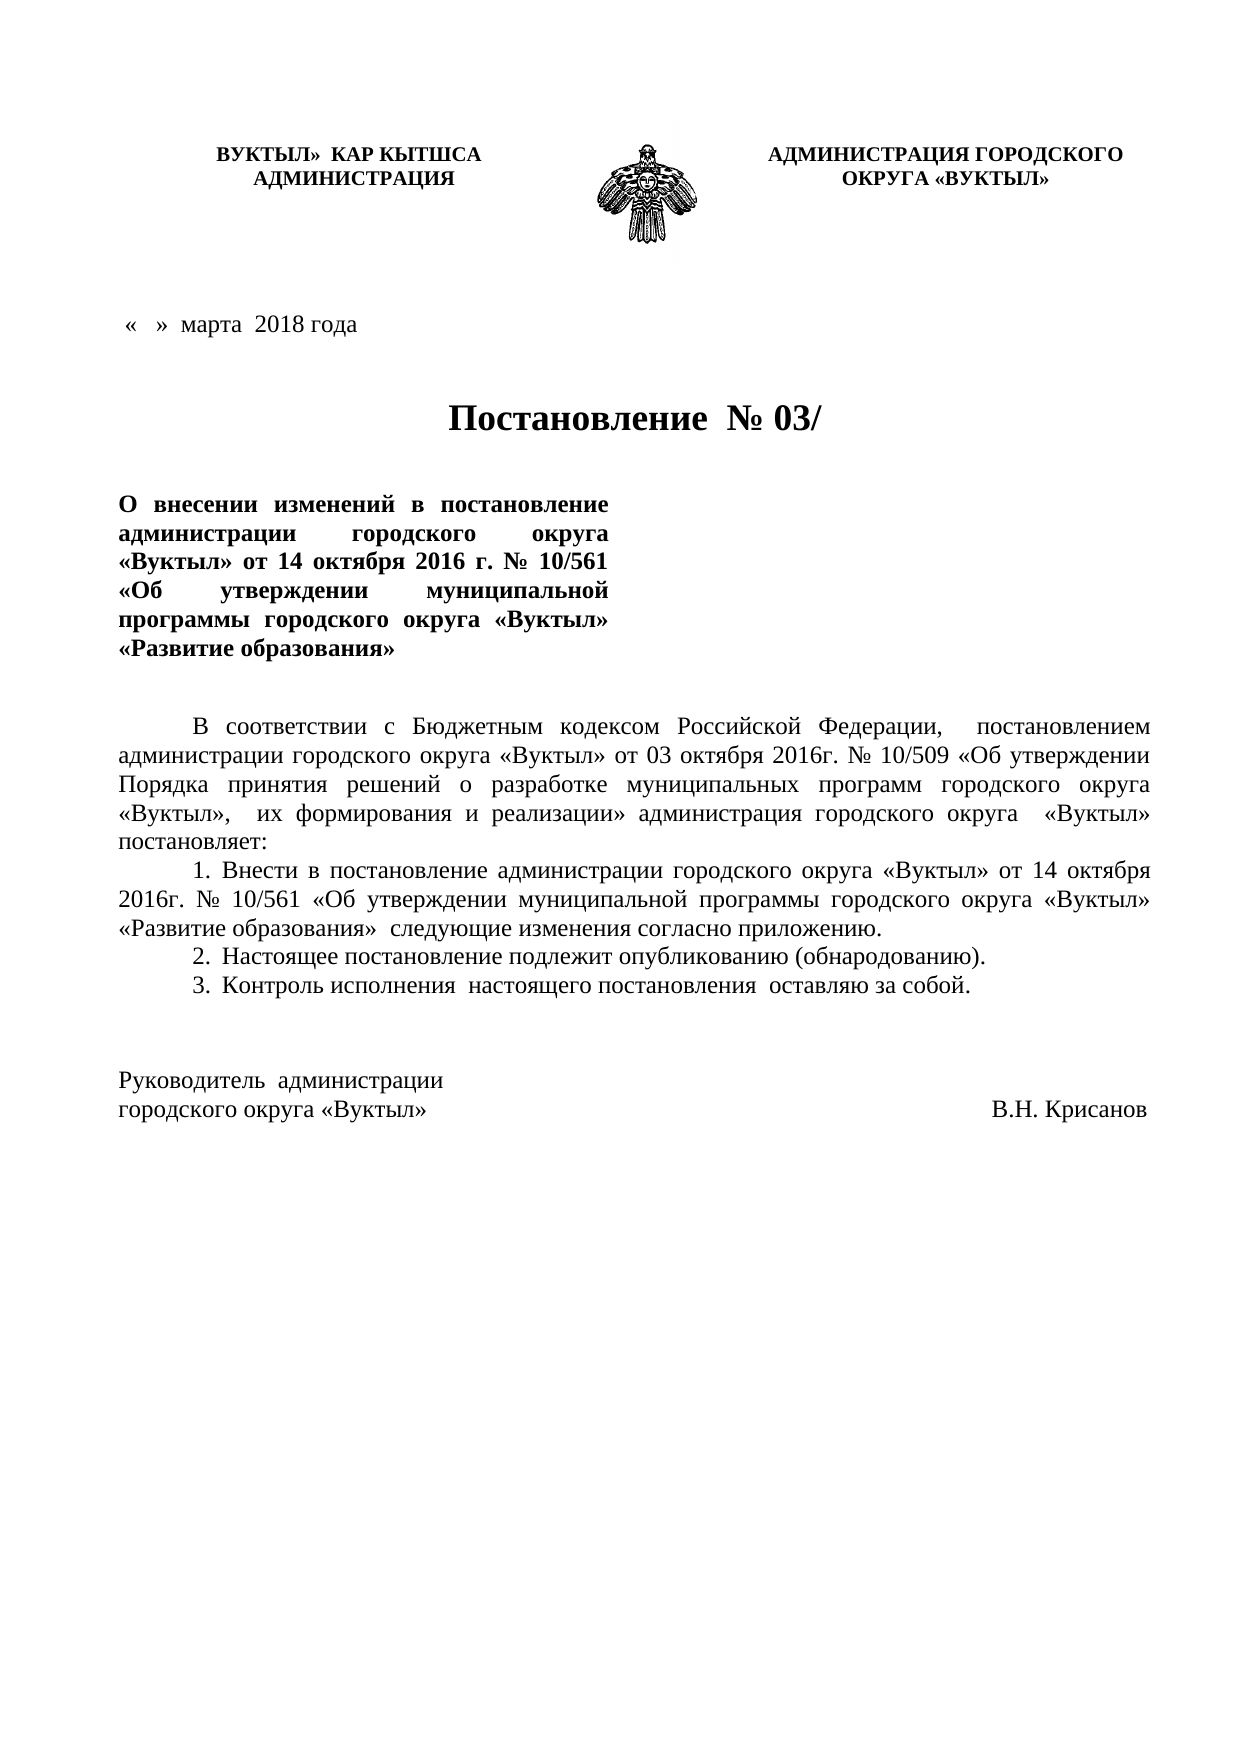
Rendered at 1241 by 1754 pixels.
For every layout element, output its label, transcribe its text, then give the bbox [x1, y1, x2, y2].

list Настоящее постановление подлежит опубликованию (обнародованию). [192, 941, 1152, 970]
table_header ВУКТЫЛ» КАР КЫТШСА АДМИНИСТРАЦИЯ [118, 118, 575, 281]
text городского округа «Вуктыл» В.Н. Крисанов [118, 1094, 1152, 1123]
text Руководитель администрации [118, 1066, 1152, 1094]
table_header [575, 271, 712, 281]
text В соответствии с Бюджетным кодексом Российской Федерации, постановлением администрации городского округа «Вуктыл» от 03 октября 2016г. № 10/509 «Об утверждении Порядка принятия решений о разработке муниципальных программ городского округа «Вуктыл», их формирования и реализации» администрация городского округа «Вуктыл» постановляет: [118, 711, 1152, 855]
list Внести в постановление администрации городского округа «Вуктыл» от 14 октября 2016г. № 10/561 «Об утверждении муниципальной программы городского округа «Вуктыл» «Развитие образования» следующие изменения согласно приложению. [118, 855, 1152, 941]
list Контроль исполнения настоящего постановления оставляю за собой. [118, 970, 1152, 999]
text « » марта 2018 года [118, 309, 1152, 338]
text Постановление № 03/ [118, 396, 1152, 439]
table_header О внесении изменений в постановление администрации городского округа «Вуктыл» от 14 октября 2016 г. № 10/561 «Об утверждении муниципальной программы городского округа «Вуктыл» «Развитие образования» [107, 489, 620, 711]
table_header АДМИНИСТРАЦИЯ ГОРОДСКОГО ОКРУГА «ВУКТЫЛ» [712, 118, 1176, 281]
picture [574, 117, 712, 271]
